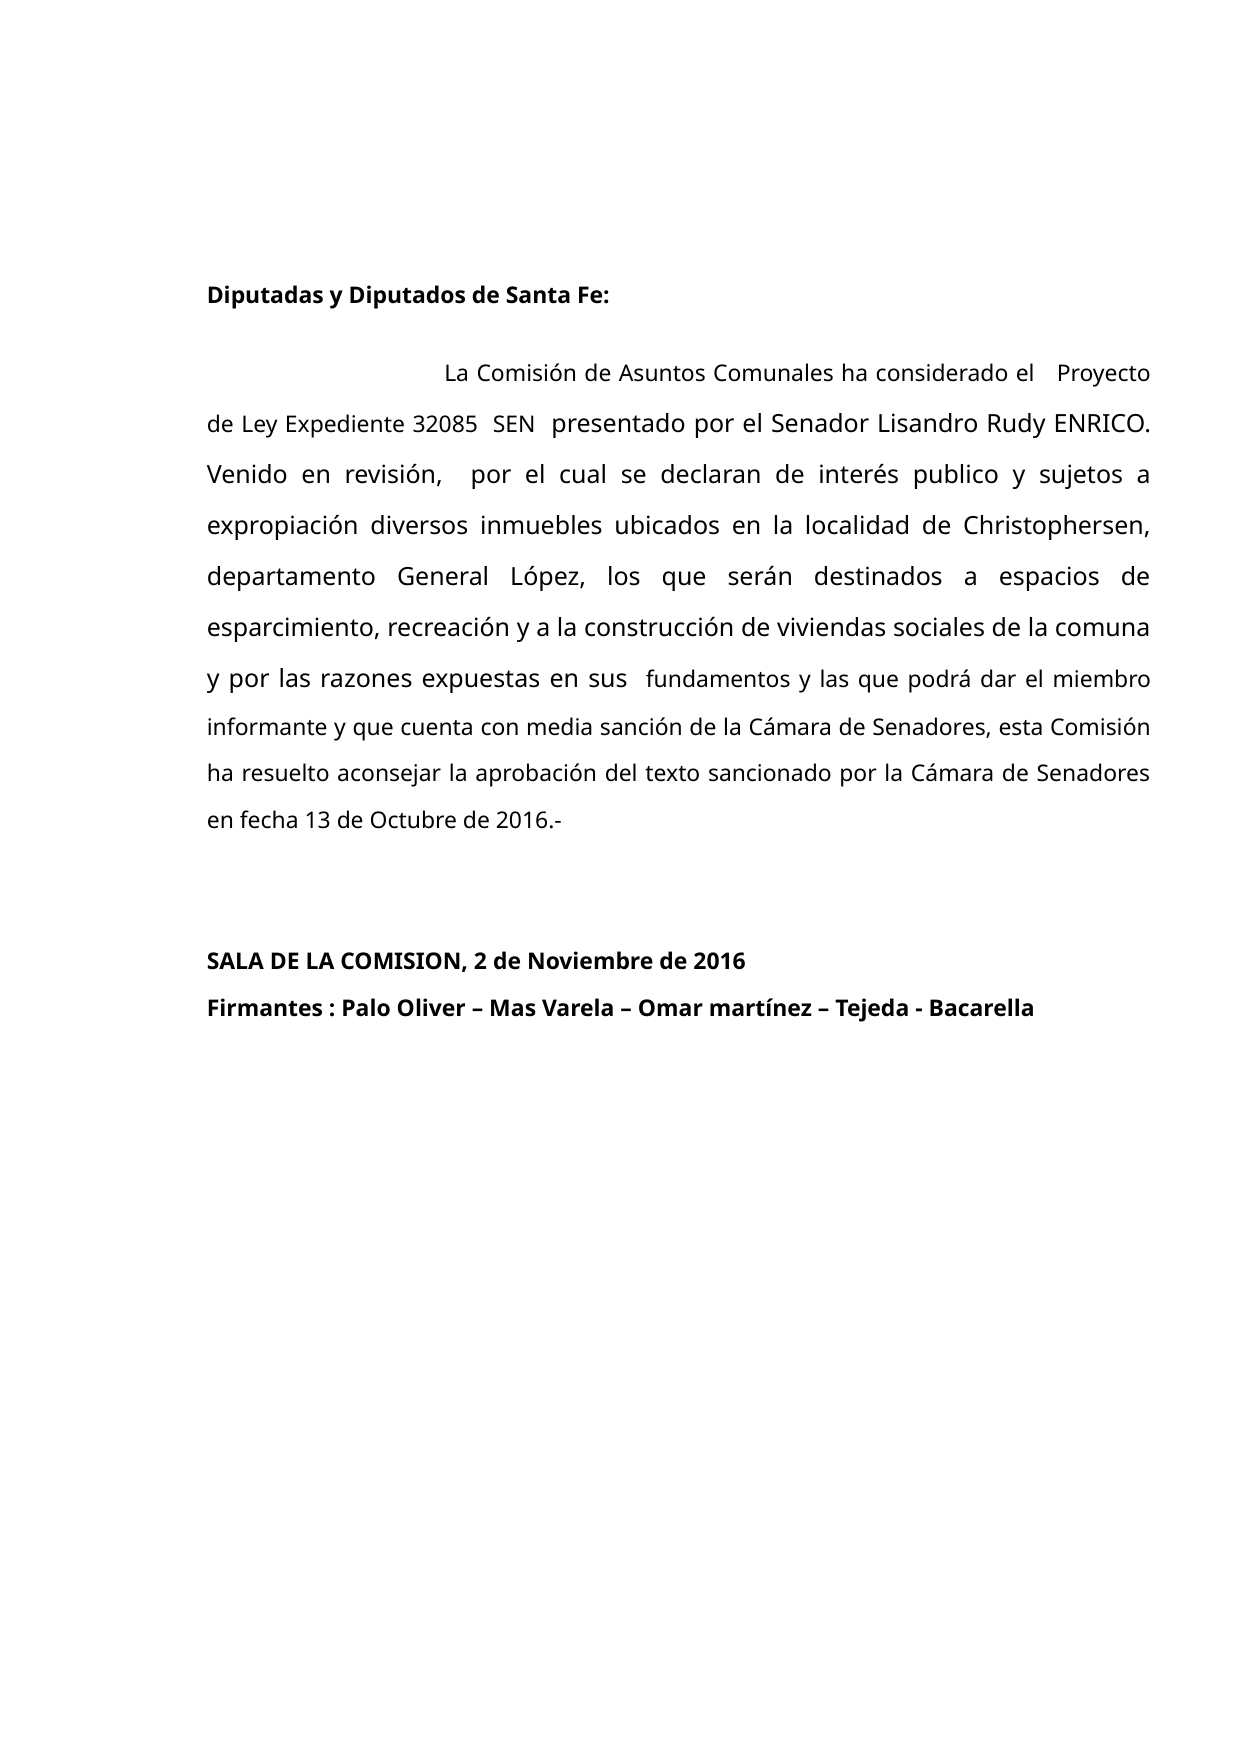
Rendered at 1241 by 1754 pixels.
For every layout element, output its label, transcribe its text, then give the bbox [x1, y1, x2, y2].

text La Comisión de Asuntos Comunales ha considerado el Proyecto de Ley Expediente 32085 SEN presentado por el Senador Lisandro Rudy ENRICO. Venido en revisión, por el cual se declaran de interés publico y sujetos a expropiación diversos inmuebles ubicados en la localidad de Christophersen, departamento General López, los que serán destinados a espacios de esparcimiento, recreación y a la construcción de viviendas sociales de la comuna y por las razones expuestas en sus fundamentos y las que podrá dar el miembro informante y que cuenta con media sanción de la Cámara de Senadores, esta Comisión ha resuelto aconsejar la aprobación del texto sancionado por la Cámara de Senadores en fecha 13 de Octubre de 2016.- [207, 357, 1152, 836]
text Diputadas y Diputados de Santa Fe: [207, 248, 1152, 311]
text SALA DE LA COMISION, 2 de Noviembre de 2016 [207, 945, 1152, 976]
text Firmantes : Palo Oliver – Mas Varela – Omar martínez – Tejeda - Bacarella [207, 992, 1152, 1023]
